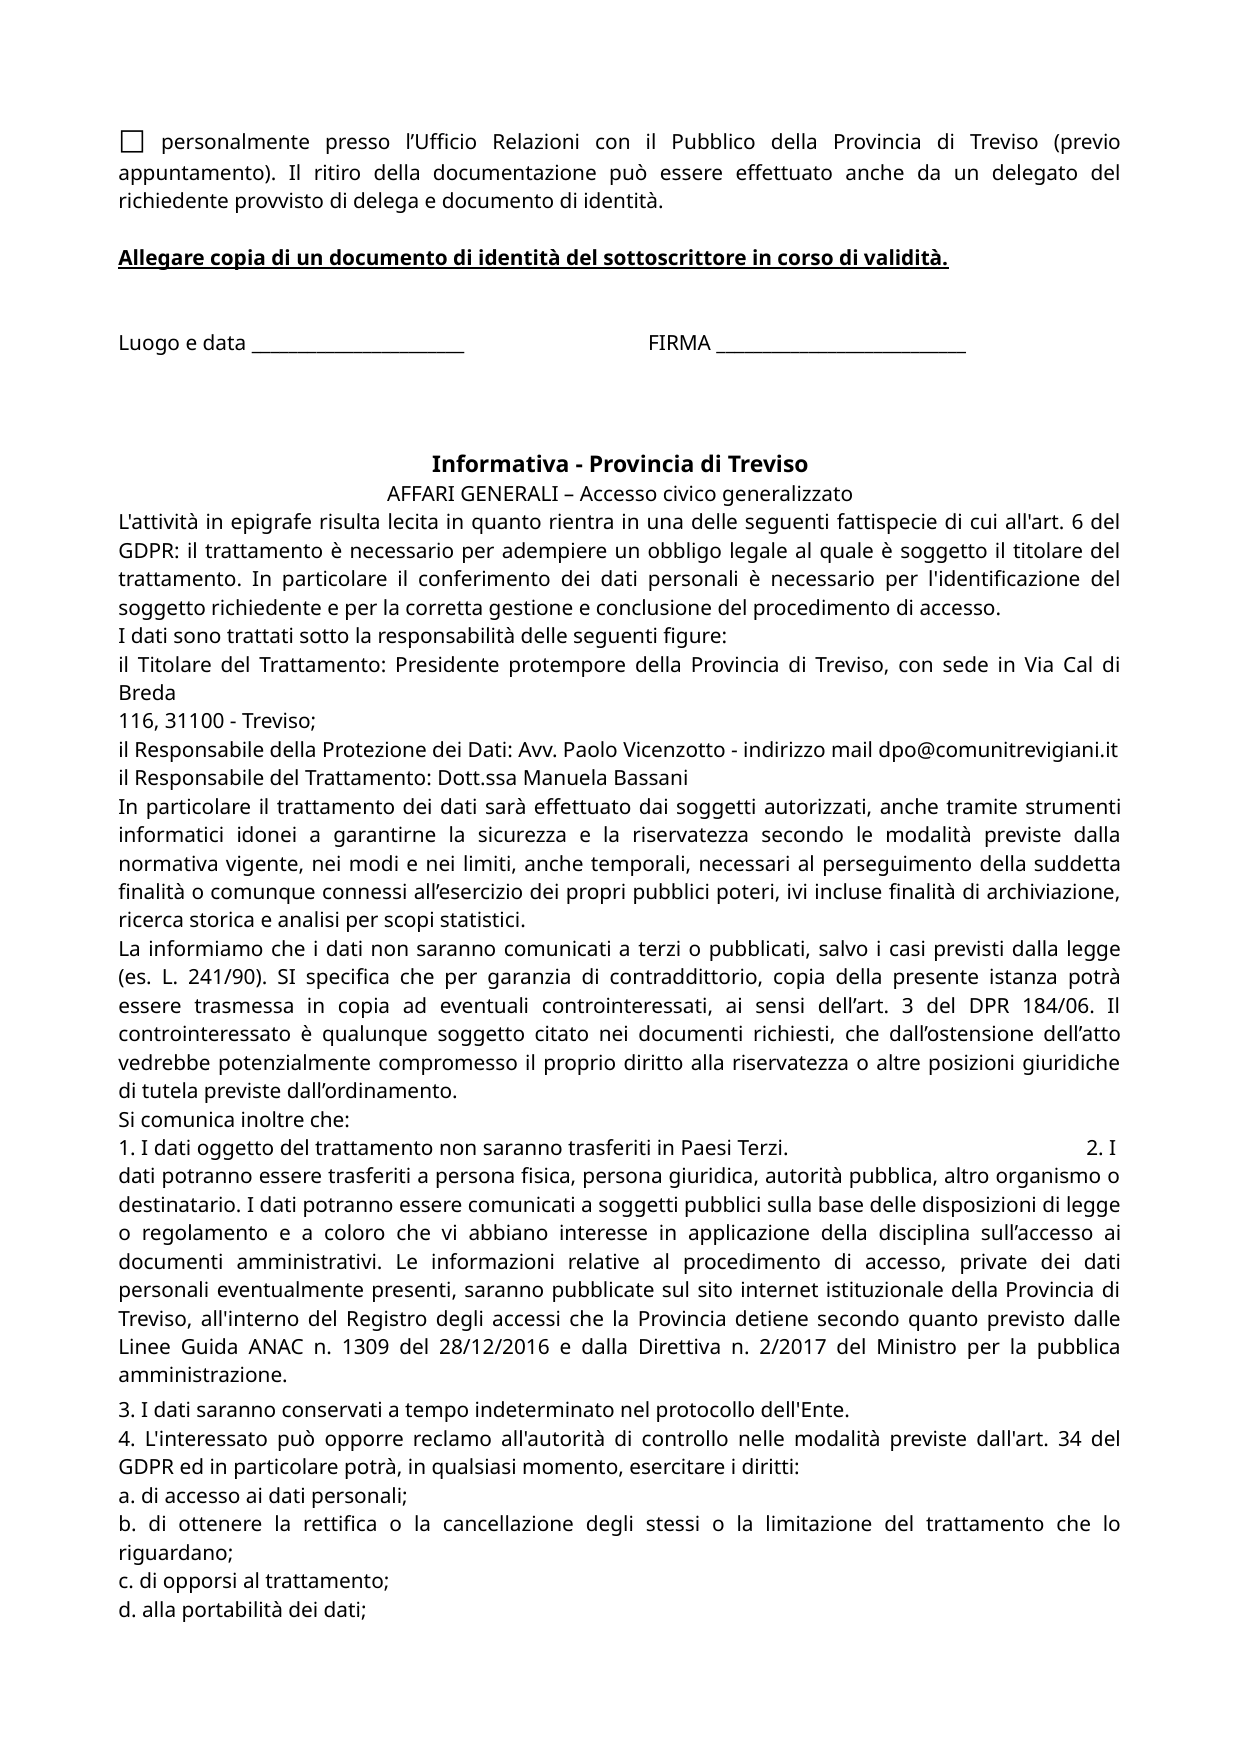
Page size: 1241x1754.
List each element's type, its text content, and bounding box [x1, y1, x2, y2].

text 116, 31100 - Treviso; [118, 707, 1122, 735]
text 1. I dati oggetto del trattamento non saranno trasferiti in Paesi Terzi. 2. I dati potranno essere trasferiti a persona fisica, persona giuridica, autorità pubblica, altro organismo o destinatario. I dati potranno essere comunicati a soggetti pubblici sulla base delle disposizioni di legge o regolamento e a coloro che vi abbiano interesse in applicazione della disciplina sull’accesso ai documenti amministrativi. Le informazioni relative al procedimento di accesso, private dei dati personali eventualmente presenti, saranno pubblicate sul sito internet istituzionale della Provincia di Treviso, all'interno del Registro degli accessi che la Provincia detiene secondo quanto previsto dalle Linee Guida ANAC n. 1309 del 28/12/2016 e dalla Direttiva n. 2/2017 del Ministro per la pubblica amministrazione. [118, 1133, 1122, 1389]
text 3. I dati saranno conservati a tempo indeterminato nel protocollo dell'Ente. [118, 1396, 1122, 1424]
text il Responsabile del Trattamento: Dott.ssa Manuela Bassani [118, 763, 1122, 792]
text d. alla portabilità dei dati; [118, 1595, 1122, 1623]
text il Responsabile della Protezione dei Dati: Avv. Paolo Vicenzotto - indirizzo mail dpo@comunitrevigiani.it [118, 735, 1122, 763]
text Informativa - Provincia di Treviso [118, 448, 1122, 479]
text AFFARI GENERALI – Accesso civico generalizzato [118, 479, 1122, 507]
text Allegare copia di un documento di identità del sottoscrittore in corso di validità. [118, 243, 1122, 272]
text c. di opporsi al trattamento; [118, 1566, 1122, 1595]
text I dati sono trattati sotto la responsabilità delle seguenti figure: [118, 621, 1122, 650]
text L'attività in epigrafe risulta lecita in quanto rientra in una delle seguenti fattispecie di cui all'art. 6 del GDPR: il trattamento è necessario per adempiere un obbligo legale al quale è soggetto il titolare del trattamento. In particolare il conferimento dei dati personali è necessario per l'identificazione del soggetto richiedente e per la corretta gestione e conclusione del procedimento di accesso. [118, 507, 1122, 621]
text il Titolare del Trattamento: Presidente protempore della Provincia di Treviso, con sede in Via Cal di Breda [118, 650, 1122, 707]
subtitle Luogo e data _______________________ FIRMA ___________________________ [118, 328, 1122, 357]
text In particolare il trattamento dei dati sarà effettuato dai soggetti autorizzati, anche tramite strumenti informatici idonei a garantirne la sicurezza e la riservatezza secondo le modalità previste dalla normativa vigente, nei modi e nei limiti, anche temporali, necessari al perseguimento della suddetta finalità o comunque connessi all’esercizio dei propri pubblici poteri, ivi incluse finalità di archiviazione, ricerca storica e analisi per scopi statistici. [118, 792, 1122, 934]
text a. di accesso ai dati personali; [118, 1481, 1122, 1509]
text □ personalmente presso l’Ufficio Relazioni con il Pubblico della Provincia di Treviso (previo appuntamento). Il ritiro della documentazione può essere effettuato anche da un delegato del richiedente provvisto di delega e documento di identità. [118, 118, 1122, 215]
text Si comunica inoltre che: [118, 1105, 1122, 1133]
text 4. L'interessato può opporre reclamo all'autorità di controllo nelle modalità previste dall'art. 34 del GDPR ed in particolare potrà, in qualsiasi momento, esercitare i diritti: [118, 1424, 1122, 1481]
text La informiamo che i dati non saranno comunicati a terzi o pubblicati, salvo i casi previsti dalla legge (es. L. 241/90). SI specifica che per garanzia di contraddittorio, copia della presente istanza potrà essere trasmessa in copia ad eventuali controinteressati, ai sensi dell’art. 3 del DPR 184/06. Il controinteressato è qualunque soggetto citato nei documenti richiesti, che dall’ostensione dell’atto vedrebbe potenzialmente compromesso il proprio diritto alla riservatezza o altre posizioni giuridiche di tutela previste dall’ordinamento. [118, 934, 1122, 1105]
text b. di ottenere la rettifica o la cancellazione degli stessi o la limitazione del trattamento che lo riguardano; [118, 1509, 1122, 1566]
